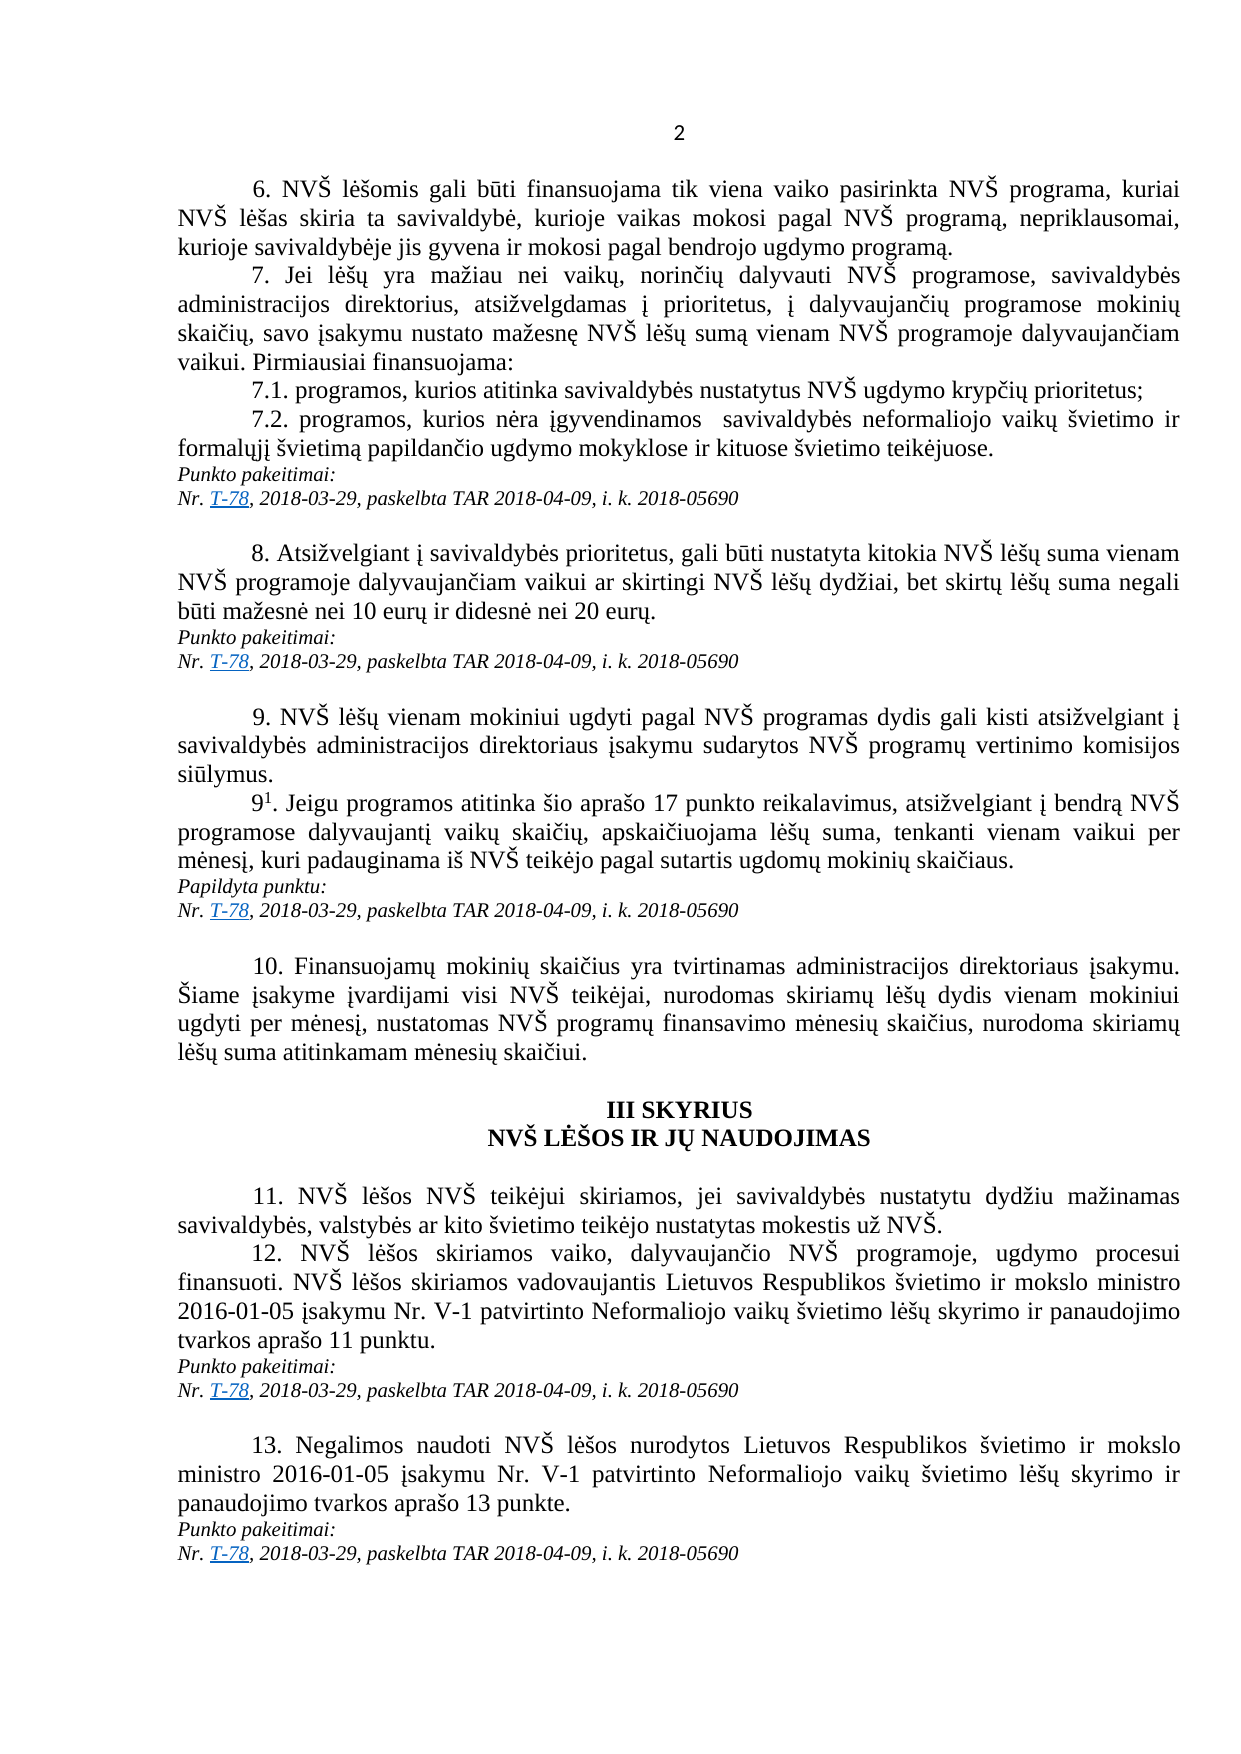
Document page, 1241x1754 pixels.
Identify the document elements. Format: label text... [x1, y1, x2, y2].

text NVŠ LĖŠOS IR JŲ NAUDOJIMAS [177, 1123, 1181, 1152]
text Punkto pakeitimai: [177, 462, 1181, 486]
text Nr. T-78, 2018-03-29, paskelbta TAR 2018-04-09, i. k. 2018-05690 [177, 1378, 1181, 1402]
text 13. Negalimos naudoti NVŠ lėšos nurodytos Lietuvos Respublikos švietimo ir mokslo ministro 2016-01-05 įsakymu Nr. V-1 patvirtinto Neformaliojo vaikų švietimo lėšų skyrimo ir panaudojimo tvarkos aprašo 13 punkte. [177, 1430, 1181, 1517]
text Nr. T-78, 2018-03-29, paskelbta TAR 2018-04-09, i. k. 2018-05690 [177, 1541, 1181, 1565]
text Punkto pakeitimai: [177, 1517, 1181, 1541]
text Punkto pakeitimai: [177, 1353, 1181, 1378]
text 7. Jei lėšų yra mažiau nei vaikų, norinčių dalyvauti NVŠ programose, savivaldybės administracijos direktorius, atsižvelgdamas į prioritetus, į dalyvaujančių programose mokinių skaičių, savo įsakymu nustato mažesnę NVŠ lėšų sumą vienam NVŠ programoje dalyvaujančiam vaikui. Pirmiausiai finansuojama: [177, 260, 1181, 375]
text Nr. T-78, 2018-03-29, paskelbta TAR 2018-04-09, i. k. 2018-05690 [177, 649, 1181, 673]
text 91. Jeigu programos atitinka šio aprašo 17 punkto reikalavimus, atsižvelgiant į bendrą NVŠ programose dalyvaujantį vaikų skaičių, apskaičiuojama lėšų suma, tenkanti vienam vaikui per mėnesį, kuri padauginama iš NVŠ teikėjo pagal sutartis ugdomų mokinių skaičiaus. [177, 788, 1181, 874]
text 12. NVŠ lėšos skiriamos vaiko, dalyvaujančio NVŠ programoje, ugdymo procesui finansuoti. NVŠ lėšos skiriamos vadovaujantis Lietuvos Respublikos švietimo ir mokslo ministro 2016-01-05 įsakymu Nr. V-1 patvirtinto Neformaliojo vaikų švietimo lėšų skyrimo ir panaudojimo tvarkos aprašo 11 punktu. [177, 1238, 1181, 1353]
text 11. NVŠ lėšos NVŠ teikėjui skiriamos, jei savivaldybės nustatytu dydžiu mažinamas savivaldybės, valstybės ar kito švietimo teikėjo nustatytas mokestis už NVŠ. [177, 1181, 1181, 1238]
text 7.2. programos, kurios nėra įgyvendinamos savivaldybės neformaliojo vaikų švietimo ir formalųjį švietimą papildančio ugdymo mokyklose ir kituose švietimo teikėjuose. [177, 404, 1181, 462]
text Nr. T-78, 2018-03-29, paskelbta TAR 2018-04-09, i. k. 2018-05690 [177, 898, 1181, 922]
text Papildyta punktu: [177, 874, 1181, 898]
text III SKYRIUS [177, 1095, 1181, 1123]
text 6. NVŠ lėšomis gali būti finansuojama tik viena vaiko pasirinkta NVŠ programa, kuriai NVŠ lėšas skiria ta savivaldybė, kurioje vaikas mokosi pagal NVŠ programą, nepriklausomai, kurioje savivaldybėje jis gyvena ir mokosi pagal bendrojo ugdymo programą. [177, 174, 1181, 260]
text Nr. T-78, 2018-03-29, paskelbta TAR 2018-04-09, i. k. 2018-05690 [177, 486, 1181, 510]
text 8. Atsižvelgiant į savivaldybės prioritetus, gali būti nustatyta kitokia NVŠ lėšų suma vienam NVŠ programoje dalyvaujančiam vaikui ar skirtingi NVŠ lėšų dydžiai, bet skirtų lėšų suma negali būti mažesnė nei 10 eurų ir didesnė nei 20 eurų. [177, 538, 1181, 625]
text 10. Finansuojamų mokinių skaičius yra tvirtinamas administracijos direktoriaus įsakymu. Šiame įsakyme įvardijami visi NVŠ teikėjai, nurodomas skiriamų lėšų dydis vienam mokiniui ugdyti per mėnesį, nustatomas NVŠ programų finansavimo mėnesių skaičius, nurodoma skiriamų lėšų suma atitinkamam mėnesių skaičiui. [177, 951, 1181, 1066]
text 7.1. programos, kurios atitinka savivaldybės nustatytus NVŠ ugdymo krypčių prioritetus; [177, 375, 1181, 404]
text 9. NVŠ lėšų vienam mokiniui ugdyti pagal NVŠ programas dydis gali kisti atsižvelgiant į savivaldybės administracijos direktoriaus įsakymu sudarytos NVŠ programų vertinimo komisijos siūlymus. [177, 702, 1181, 788]
text Punkto pakeitimai: [177, 625, 1181, 649]
